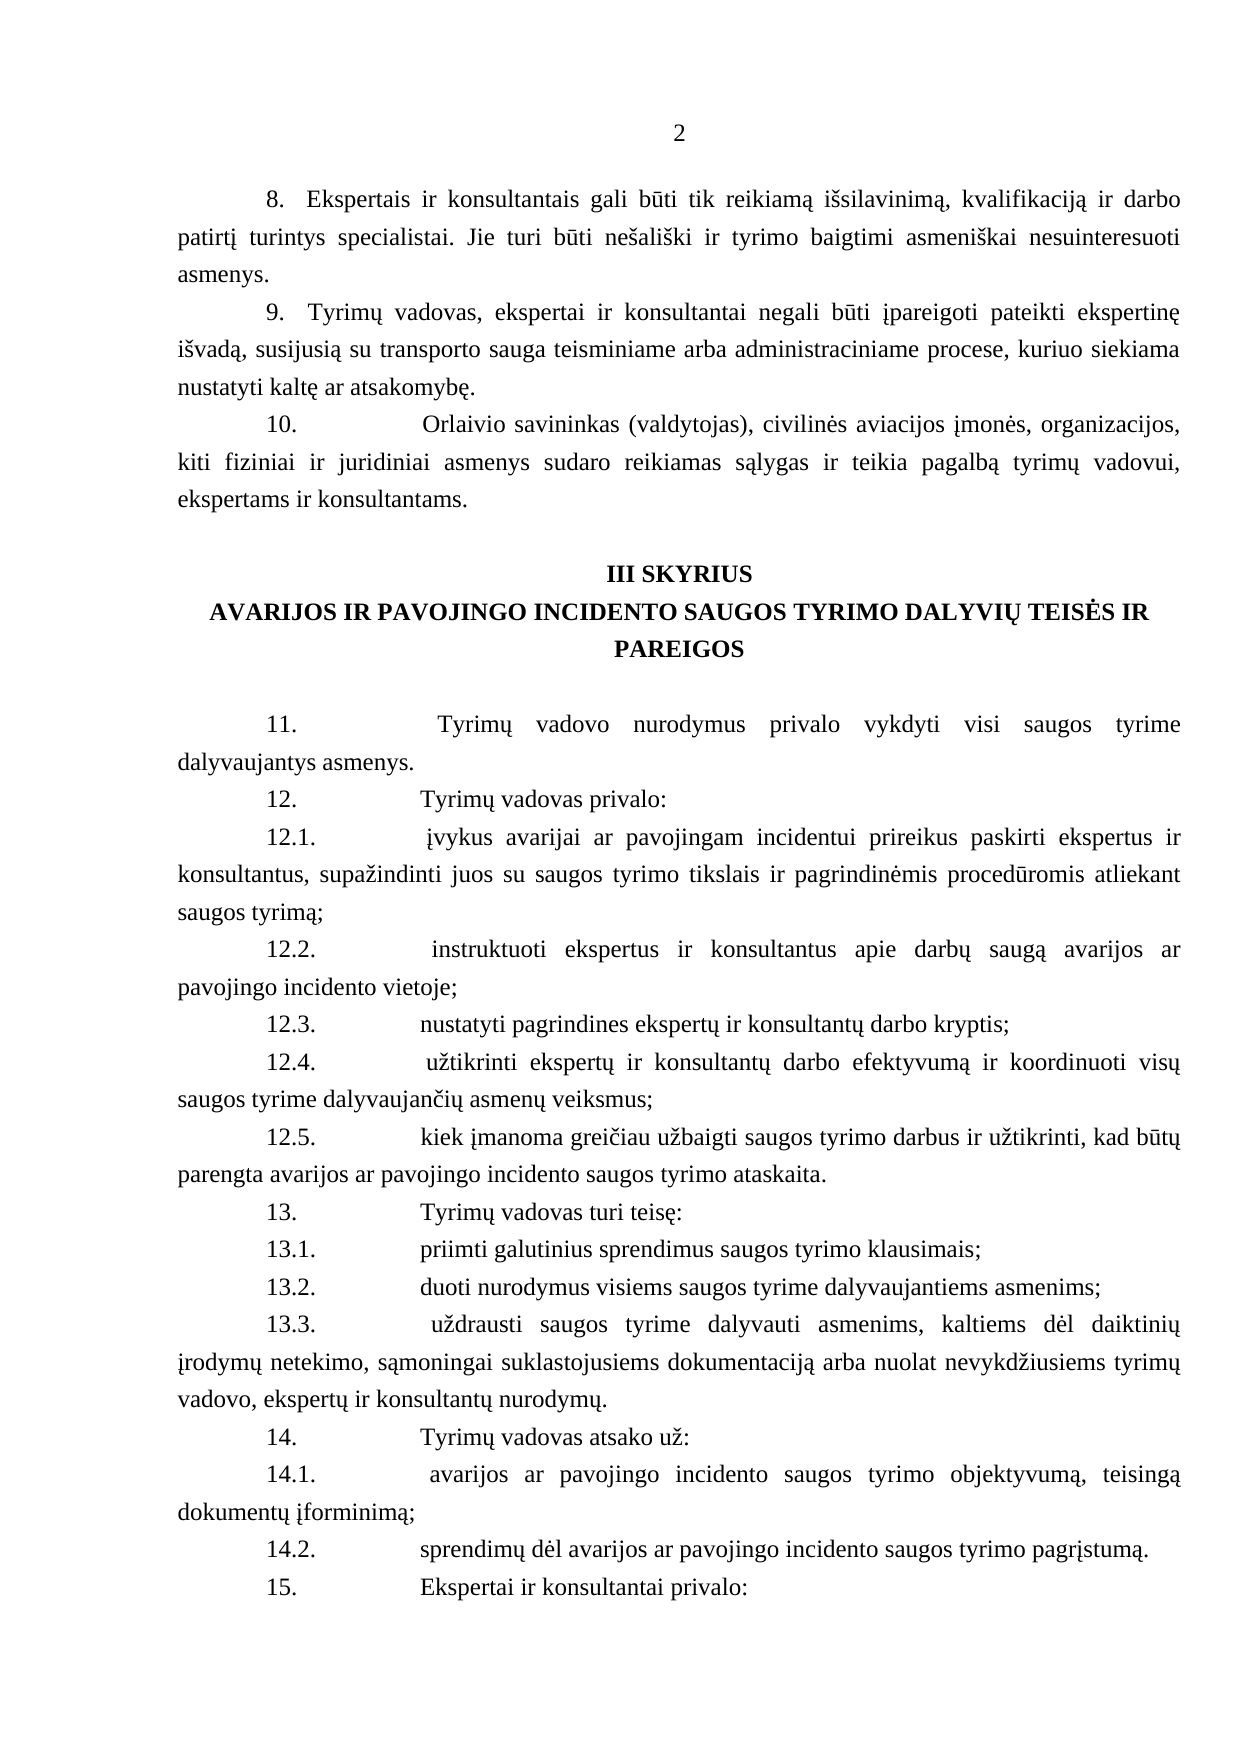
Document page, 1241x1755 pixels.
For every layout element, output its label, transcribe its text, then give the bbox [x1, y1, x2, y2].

text 14. Tyrimų vadovas atsako už: [177, 1413, 1181, 1451]
text 13.3. uždrausti saugos tyrime dalyvauti asmenims, kaltiems dėl daiktinių įrodymų netekimo, sąmoningai suklastojusiems dokumentaciją arba nuolat nevykdžiusiems tyrimų vadovo, ekspertų ir konsultantų nurodymų. [177, 1301, 1181, 1413]
text 14.2. sprendimų dėl avarijos ar pavojingo incidento saugos tyrimo pagrįstumą. [177, 1526, 1181, 1563]
text 12. Tyrimų vadovas privalo: [177, 776, 1181, 813]
text 12.4. užtikrinti ekspertų ir konsultantų darbo efektyvumą ir koordinuoti visų saugos tyrime dalyvaujančių asmenų veiksmus; [177, 1038, 1181, 1113]
text III SKYRIUS [177, 551, 1181, 588]
text 12.1. įvykus avarijai ar pavojingam incidentui prireikus paskirti ekspertus ir konsultantus, supažindinti juos su saugos tyrimo tikslais ir pagrindinėmis procedūromis atliekant saugos tyrimą; [177, 813, 1181, 926]
text 15. Ekspertai ir konsultantai privalo: [177, 1563, 1181, 1601]
text 12.2. instruktuoti ekspertus ir konsultantus apie darbų saugą avarijos ar pavojingo incidento vietoje; [177, 926, 1181, 1001]
text AVARIJOS IR PAVOJINGO INCIDENTO SAUGOS TYRIMO DALYVIŲ TEISĖS IR PAREIGOS [177, 588, 1181, 663]
text 9. Tyrimų vadovas, ekspertai ir konsultantai negali būti įpareigoti pateikti ekspertinę išvadą, susijusią su transporto sauga teisminiame arba administraciniame procese, kuriuo siekiama nustatyti kaltę ar atsakomybę. [177, 288, 1181, 401]
text 11. Tyrimų vadovo nurodymus privalo vykdyti visi saugos tyrime dalyvaujantys asmenys. [177, 701, 1181, 776]
text 12.3. nustatyti pagrindines ekspertų ir konsultantų darbo kryptis; [177, 1001, 1181, 1038]
text 13.1. priimti galutinius sprendimus saugos tyrimo klausimais; [177, 1226, 1181, 1263]
text 10. Orlaivio savininkas (valdytojas), civilinės aviacijos įmonės, organizacijos, kiti fiziniai ir juridiniai asmenys sudaro reikiamas sąlygas ir teikia pagalbą tyrimų vadovui, ekspertams ir konsultantams. [177, 401, 1181, 513]
text 12.5. kiek įmanoma greičiau užbaigti saugos tyrimo darbus ir užtikrinti, kad būtų parengta avarijos ar pavojingo incidento saugos tyrimo ataskaita. [177, 1113, 1181, 1188]
text 14.1. avarijos ar pavojingo incidento saugos tyrimo objektyvumą, teisingą dokumentų įforminimą; [177, 1451, 1181, 1526]
text 8. Ekspertais ir konsultantais gali būti tik reikiamą išsilavinimą, kvalifikaciją ir darbo patirtį turintys specialistai. Jie turi būti nešališki ir tyrimo baigtimi asmeniškai nesuinteresuoti asmenys. [177, 176, 1181, 288]
text 13.2. duoti nurodymus visiems saugos tyrime dalyvaujantiems asmenims; [177, 1263, 1181, 1301]
text 13. Tyrimų vadovas turi teisę: [177, 1188, 1181, 1226]
